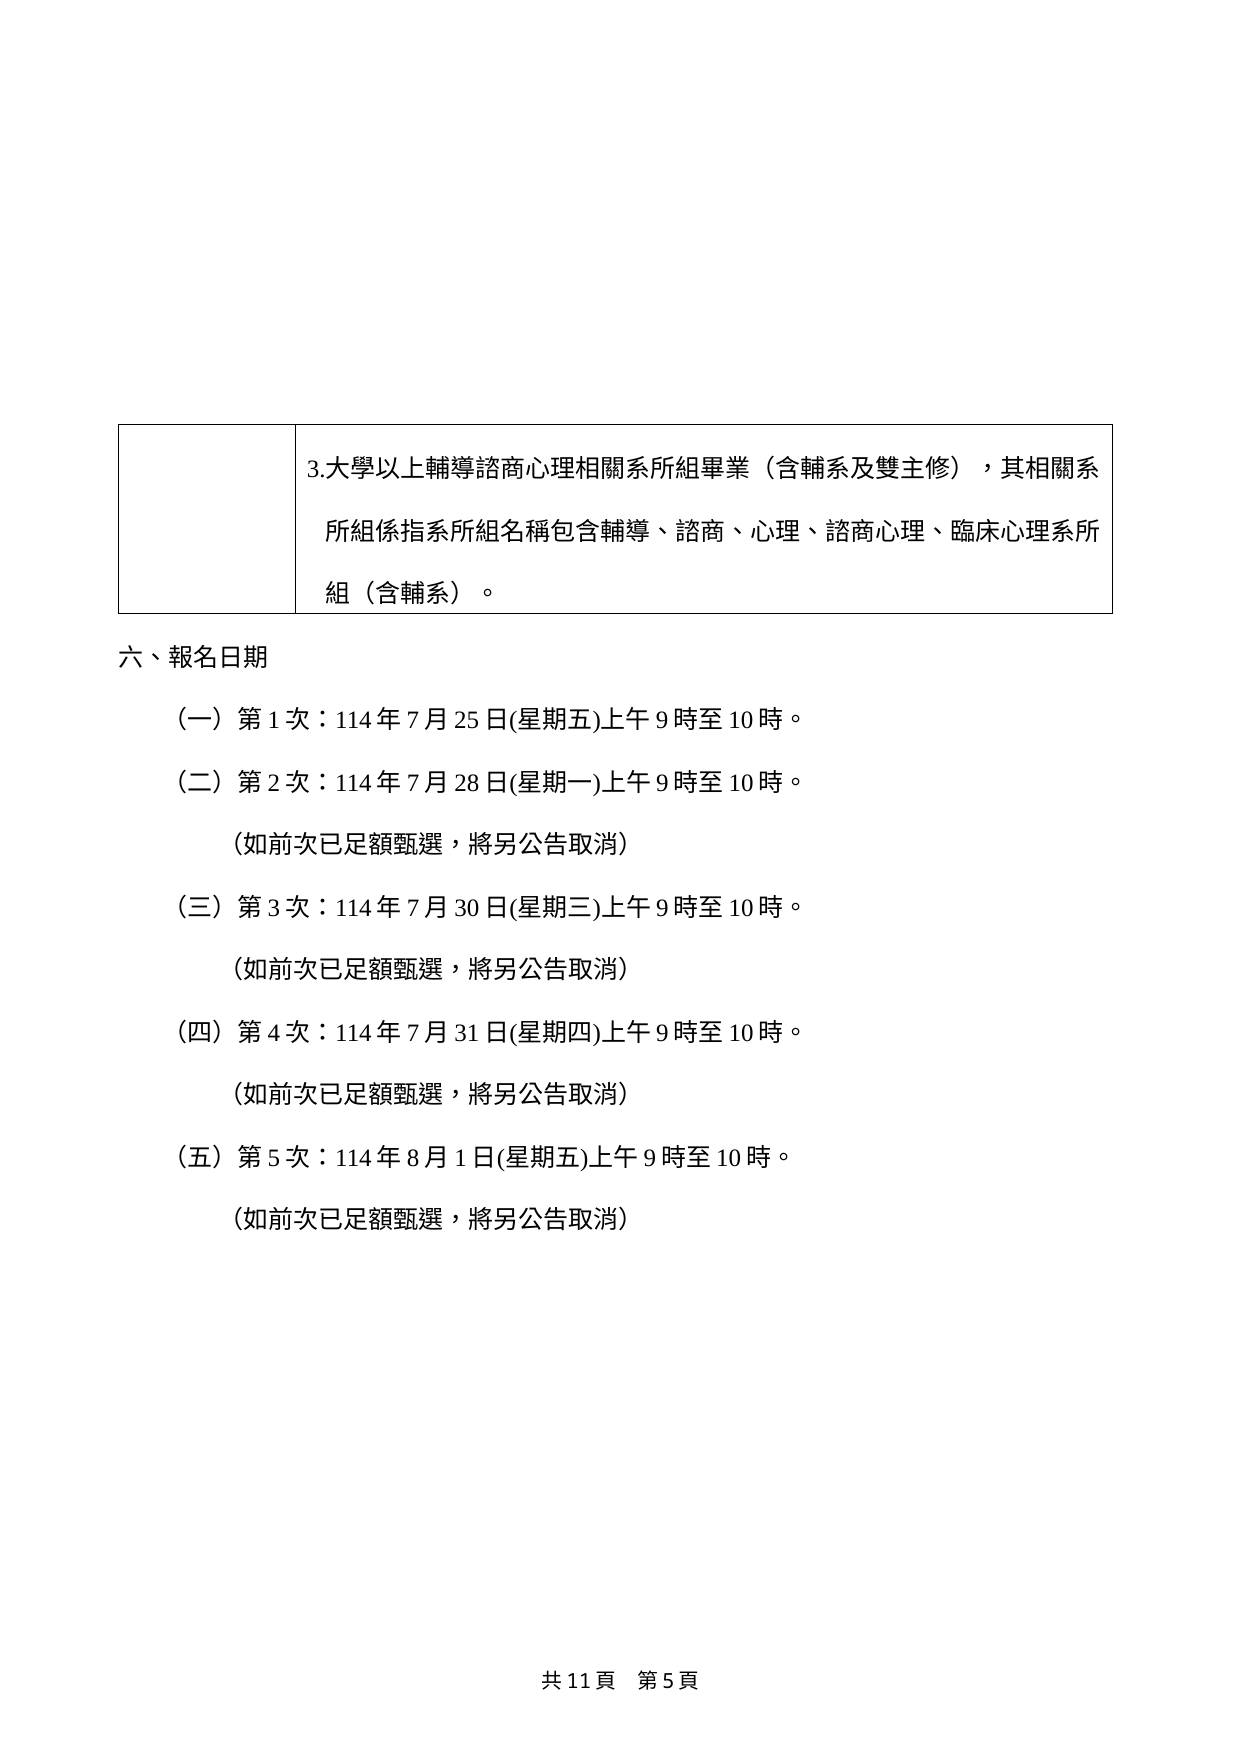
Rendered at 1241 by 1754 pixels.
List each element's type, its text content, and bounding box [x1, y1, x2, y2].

text （如前次已足額甄選，將另公告取消） [168, 1051, 1122, 1114]
text 六、報名日期 [118, 614, 1122, 676]
text （四）第4次：114年7月31日(星期四)上午9時至10時。 [162, 989, 1122, 1051]
table_cell 3.大學以上輔導諮商心理相關系所組畢業（含輔系及雙主修），其相關系所組係指系所組名稱包含輔導、諮商、心理、諮商心理、臨床心理系所組（含輔系）。 [296, 425, 1112, 613]
text （如前次已足額甄選，將另公告取消） [168, 1176, 1122, 1239]
text （二）第2次：114年7月28日(星期一)上午9時至10時。 [162, 739, 1122, 801]
text （如前次已足額甄選，將另公告取消） [118, 926, 1122, 989]
text （如前次已足額甄選，將另公告取消） [168, 801, 1122, 864]
text （三）第3次：114年7月30日(星期三)上午9時至10時。 [162, 864, 1122, 926]
table_cell [119, 425, 295, 613]
text （五）第5次：114年8月1日(星期五)上午9時至10時。 [162, 1114, 1122, 1176]
text （一）第1次：114年7月25日(星期五)上午9時至10時。 [143, 676, 1122, 739]
